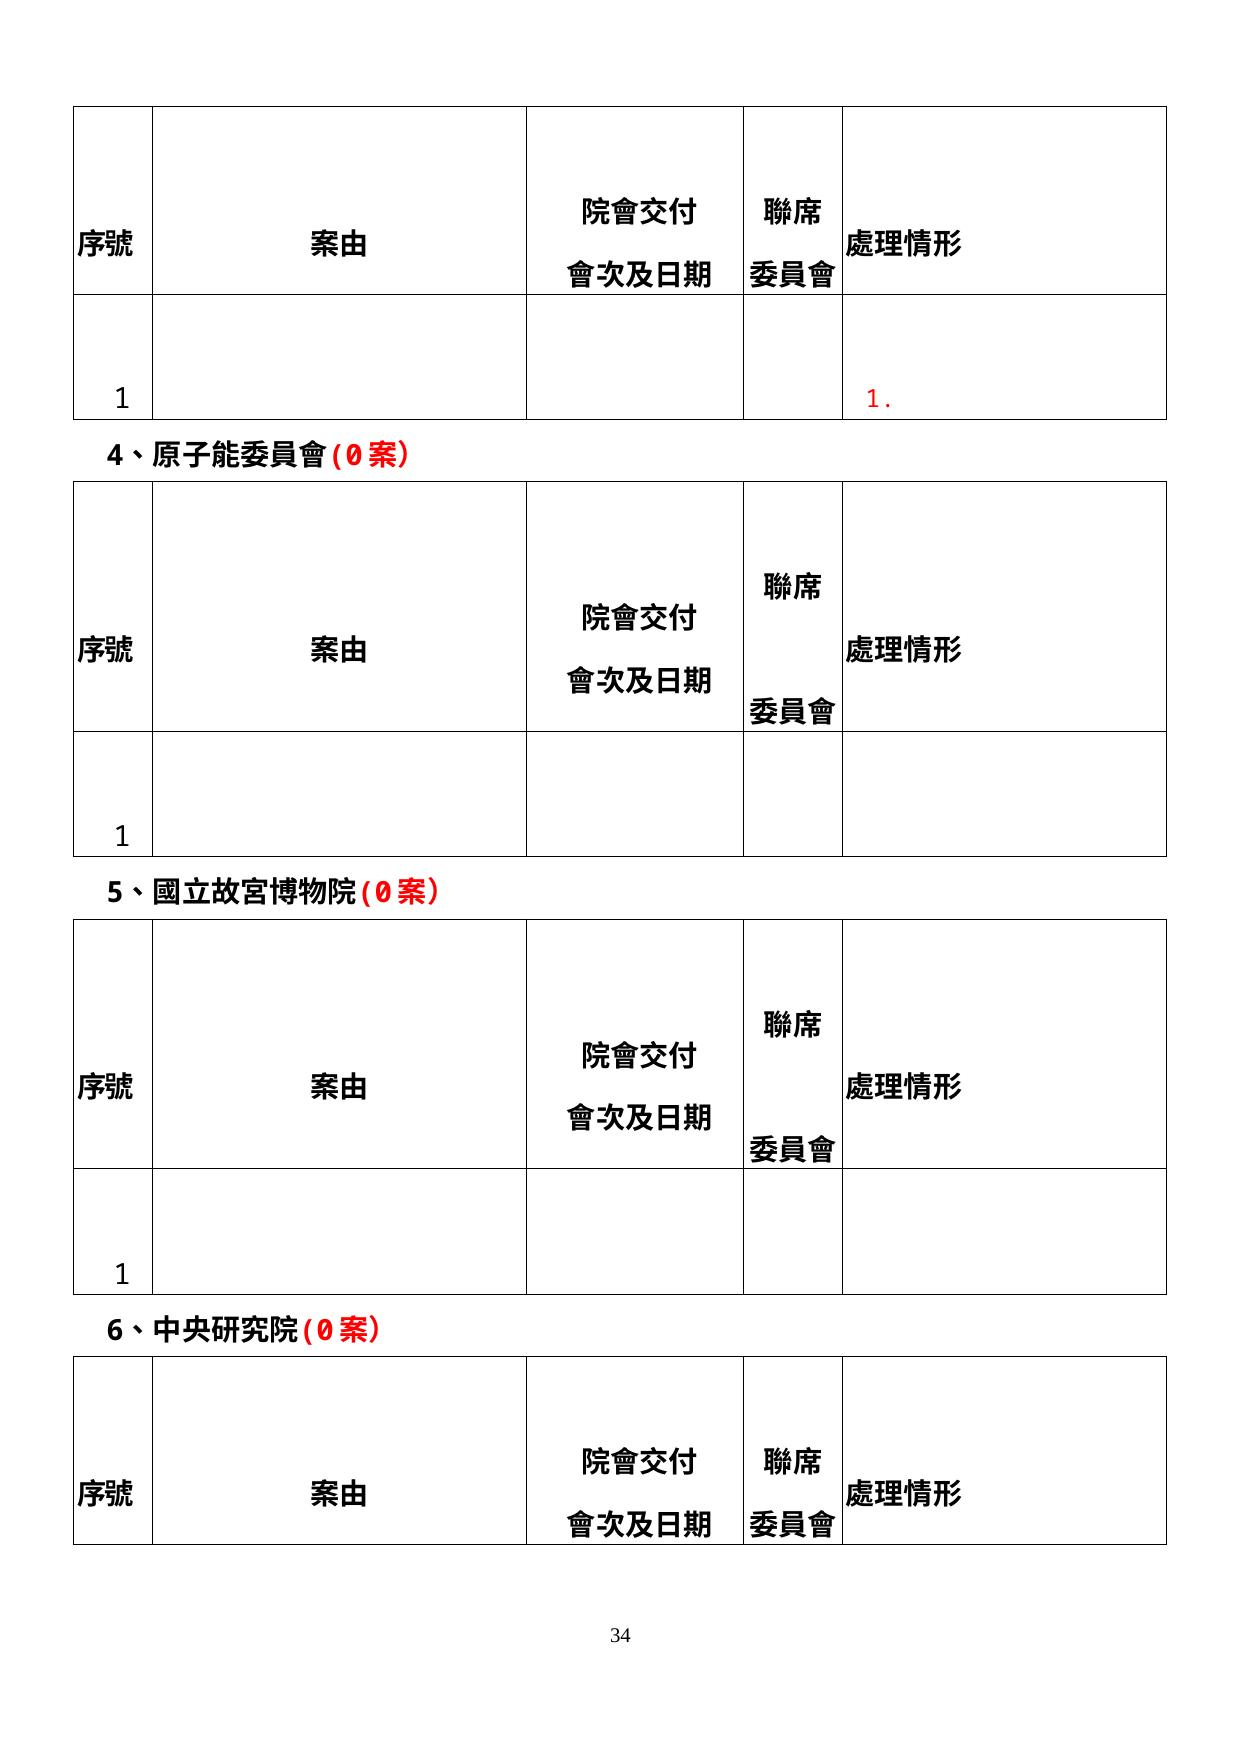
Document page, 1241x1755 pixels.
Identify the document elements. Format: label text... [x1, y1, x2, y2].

table_cell [744, 732, 842, 856]
table_cell [74, 732, 152, 856]
table_header 院會交付 會次及日期 [527, 107, 743, 293]
table_cell [153, 732, 526, 856]
table_cell [744, 1169, 842, 1294]
table_cell [153, 295, 526, 418]
table_cell [843, 732, 1166, 856]
table_header 處理情形 [843, 920, 1166, 1168]
table_header 序號 [74, 107, 152, 293]
table_header 序號 [74, 1357, 152, 1543]
table_cell [74, 1169, 152, 1294]
table_header 案由 [153, 482, 526, 731]
table_header 院會交付 會次及日期 [527, 920, 743, 1168]
table_cell [74, 295, 152, 418]
table_header 序號 [74, 482, 152, 731]
table_cell [843, 1169, 1166, 1294]
table_header 聯席 委員會 [744, 482, 842, 731]
table_header 聯席 委員會 [744, 1357, 842, 1543]
table_header 院會交付 會次及日期 [527, 482, 743, 731]
table_header 案由 [153, 107, 526, 293]
text 4、原子能委員會(0案） [74, 432, 1166, 474]
table_header 處理情形 [843, 107, 1166, 293]
table_cell [527, 732, 743, 856]
text 6、中央研究院(0案） [74, 1307, 1166, 1349]
text 5、國立故宮博物院(0案） [74, 869, 1166, 911]
table_header 聯席 委員會 [744, 920, 842, 1168]
table_header 處理情形 [843, 482, 1166, 731]
table_header 聯席 委員會 [744, 107, 842, 293]
table_header 序號 [74, 920, 152, 1168]
table_header 案由 [153, 920, 526, 1168]
table_cell [527, 295, 743, 418]
table_cell [527, 1169, 743, 1294]
table_header 院會交付 會次及日期 [527, 1357, 743, 1543]
table_cell [843, 295, 1166, 418]
table_header 案由 [153, 1357, 526, 1543]
table_cell [744, 295, 842, 418]
table_header 處理情形 [843, 1357, 1166, 1543]
table_cell [153, 1169, 526, 1294]
